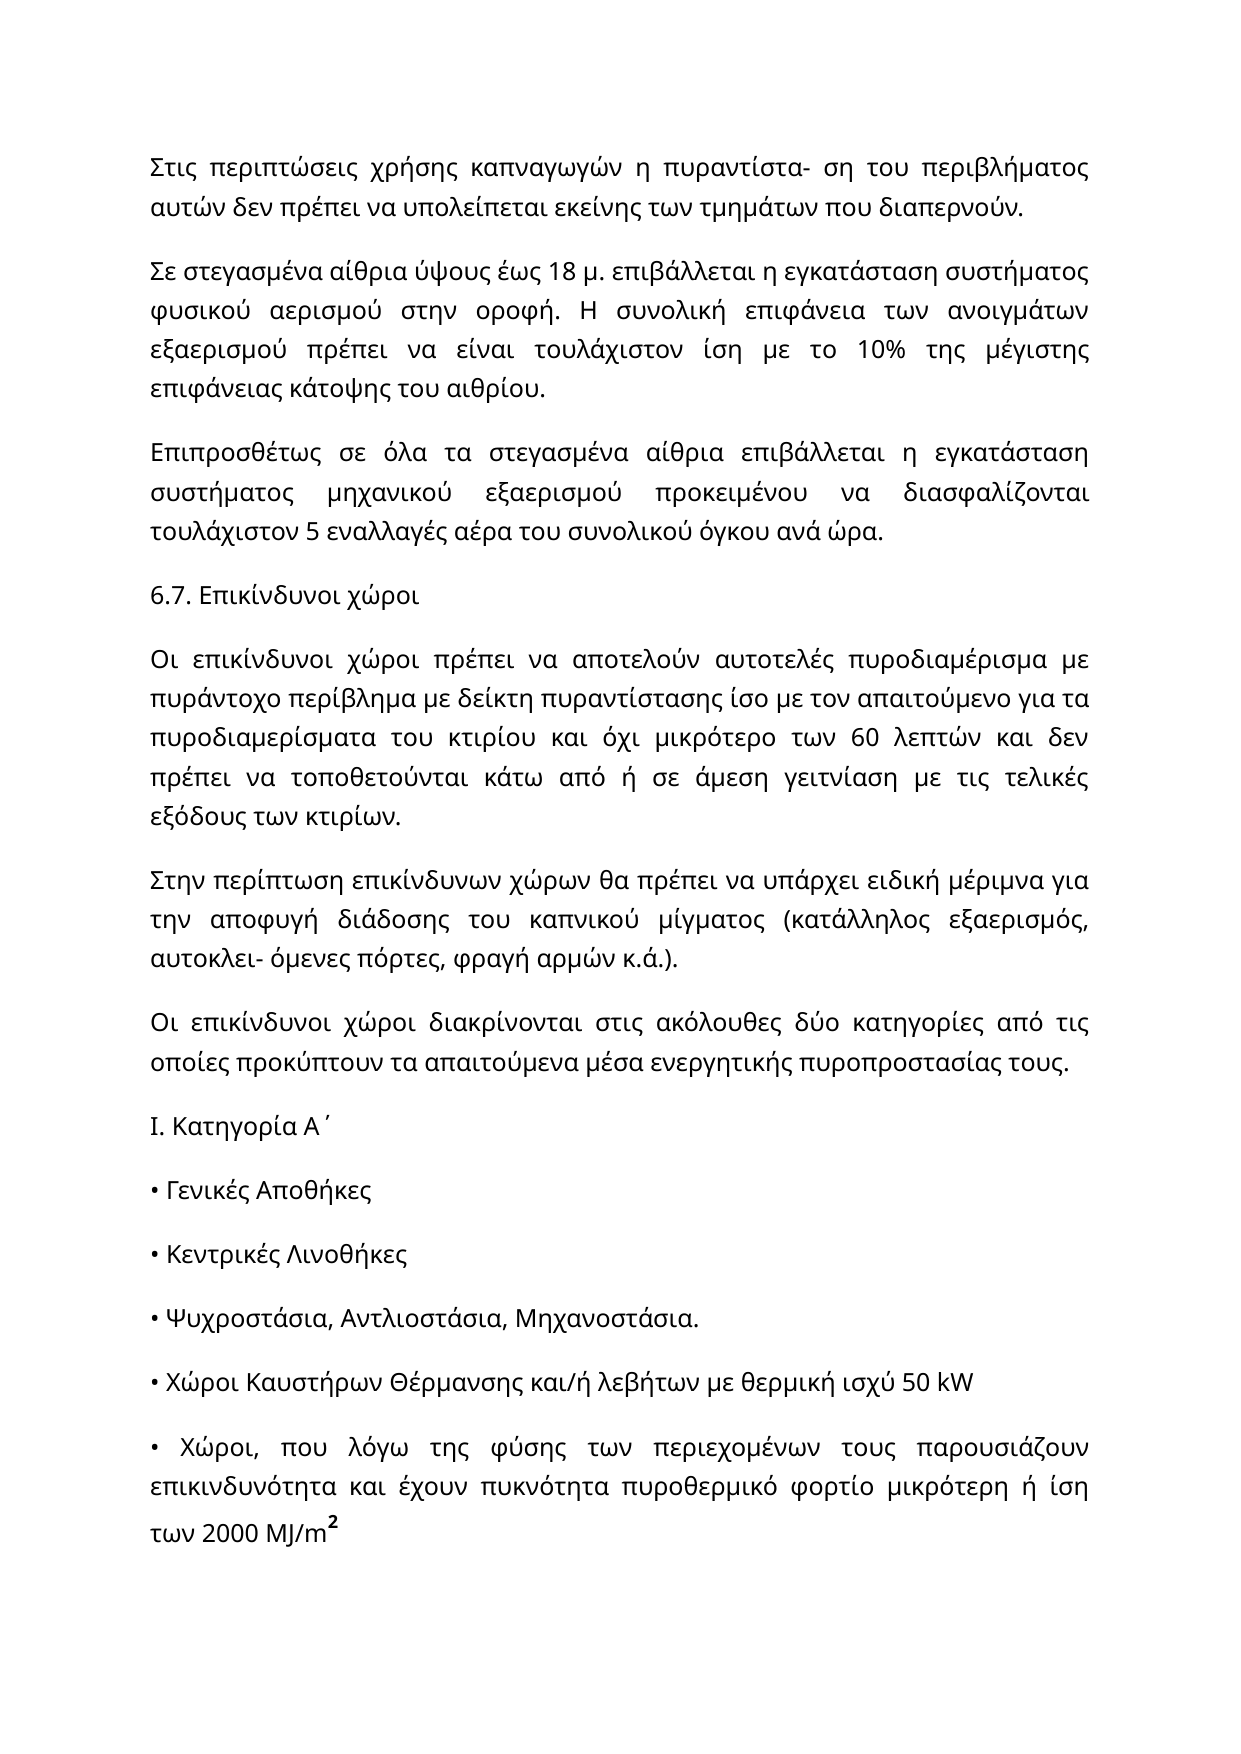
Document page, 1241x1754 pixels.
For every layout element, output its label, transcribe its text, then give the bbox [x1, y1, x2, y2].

text Στις περιπτώσεις χρήσης καπναγωγών η πυραντίστα- ση του περιβλήματος αυτών δεν πρέπει να υπολείπεται εκείνης των τμημάτων που διαπερνούν. [150, 150, 1090, 223]
text Στην περίπτωση επικίνδυνων χώρων θα πρέπει να υπάρχει ειδική μέριμνα για την αποφυγή διάδοσης του καπνικού μίγματος (κατάλληλος εξαερισμός, αυτοκλει- όμενες πόρτες, φραγή αρμών κ.ά.). [150, 862, 1090, 975]
text Οι επικίνδυνοι χώροι διακρίνονται στις ακόλουθες δύο κατηγορίες από τις οποίες προκύπτουν τα απαιτούμενα μέσα ενεργητικής πυροπροστασίας τους. [150, 1005, 1090, 1078]
text • Χώροι Καυστήρων Θέρμανσης και/ή λεβήτων με θερμική ισχύ 50 kW [150, 1365, 1090, 1399]
text • Ψυχροστάσια, Αντλιοστάσια, Μηχανοστάσια. [150, 1301, 1090, 1335]
text Οι επικίνδυνοι χώροι πρέπει να αποτελούν αυτοτελές πυροδιαμέρισμα με πυράντοχο περίβλημα με δείκτη πυραντίστασης ίσο με τον απαιτούμενο για τα πυροδιαμερίσματα του κτιρίου και όχι μικρότερο των 60 λεπτών και δεν πρέπει να τοποθετούνται κάτω από ή σε άμεση γειτνίαση με τις τελικές εξόδους των κτιρίων. [150, 642, 1090, 832]
text Επιπροσθέτως σε όλα τα στεγασμένα αίθρια επιβάλλεται η εγκατάσταση συστήματος μηχανικού εξαερισμού προκειμένου να διασφαλίζονται τουλάχιστον 5 εναλλαγές αέρα του συνολικού όγκου ανά ώρα. [150, 435, 1090, 547]
text 6.7. Επικίνδυνοι χώροι [150, 577, 1090, 612]
text I. Κατηγορία Α΄ [150, 1108, 1090, 1142]
text Σε στεγασμένα αίθρια ύψους έως 18 μ. επιβάλλεται η εγκατάσταση συστήματος φυσικού αερισμού στην οροφή. Η συνολική επιφάνεια των ανοιγμάτων εξαερισμού πρέπει να είναι τουλάχιστον ίση με το 10% της μέγιστης επιφάνειας κάτοψης του αιθρίου. [150, 253, 1090, 405]
text • Κεντρικές Λινοθήκες [150, 1237, 1090, 1271]
text • Γενικές Αποθήκες [150, 1172, 1090, 1207]
text • Χώροι, που λόγω της φύσης των περιεχομένων τους παρουσιάζουν επικινδυνότητα και έχουν πυκνότητα πυροθερμικό φορτίο μικρότερη ή ίση των 2000 MJ/m2 [150, 1429, 1090, 1551]
